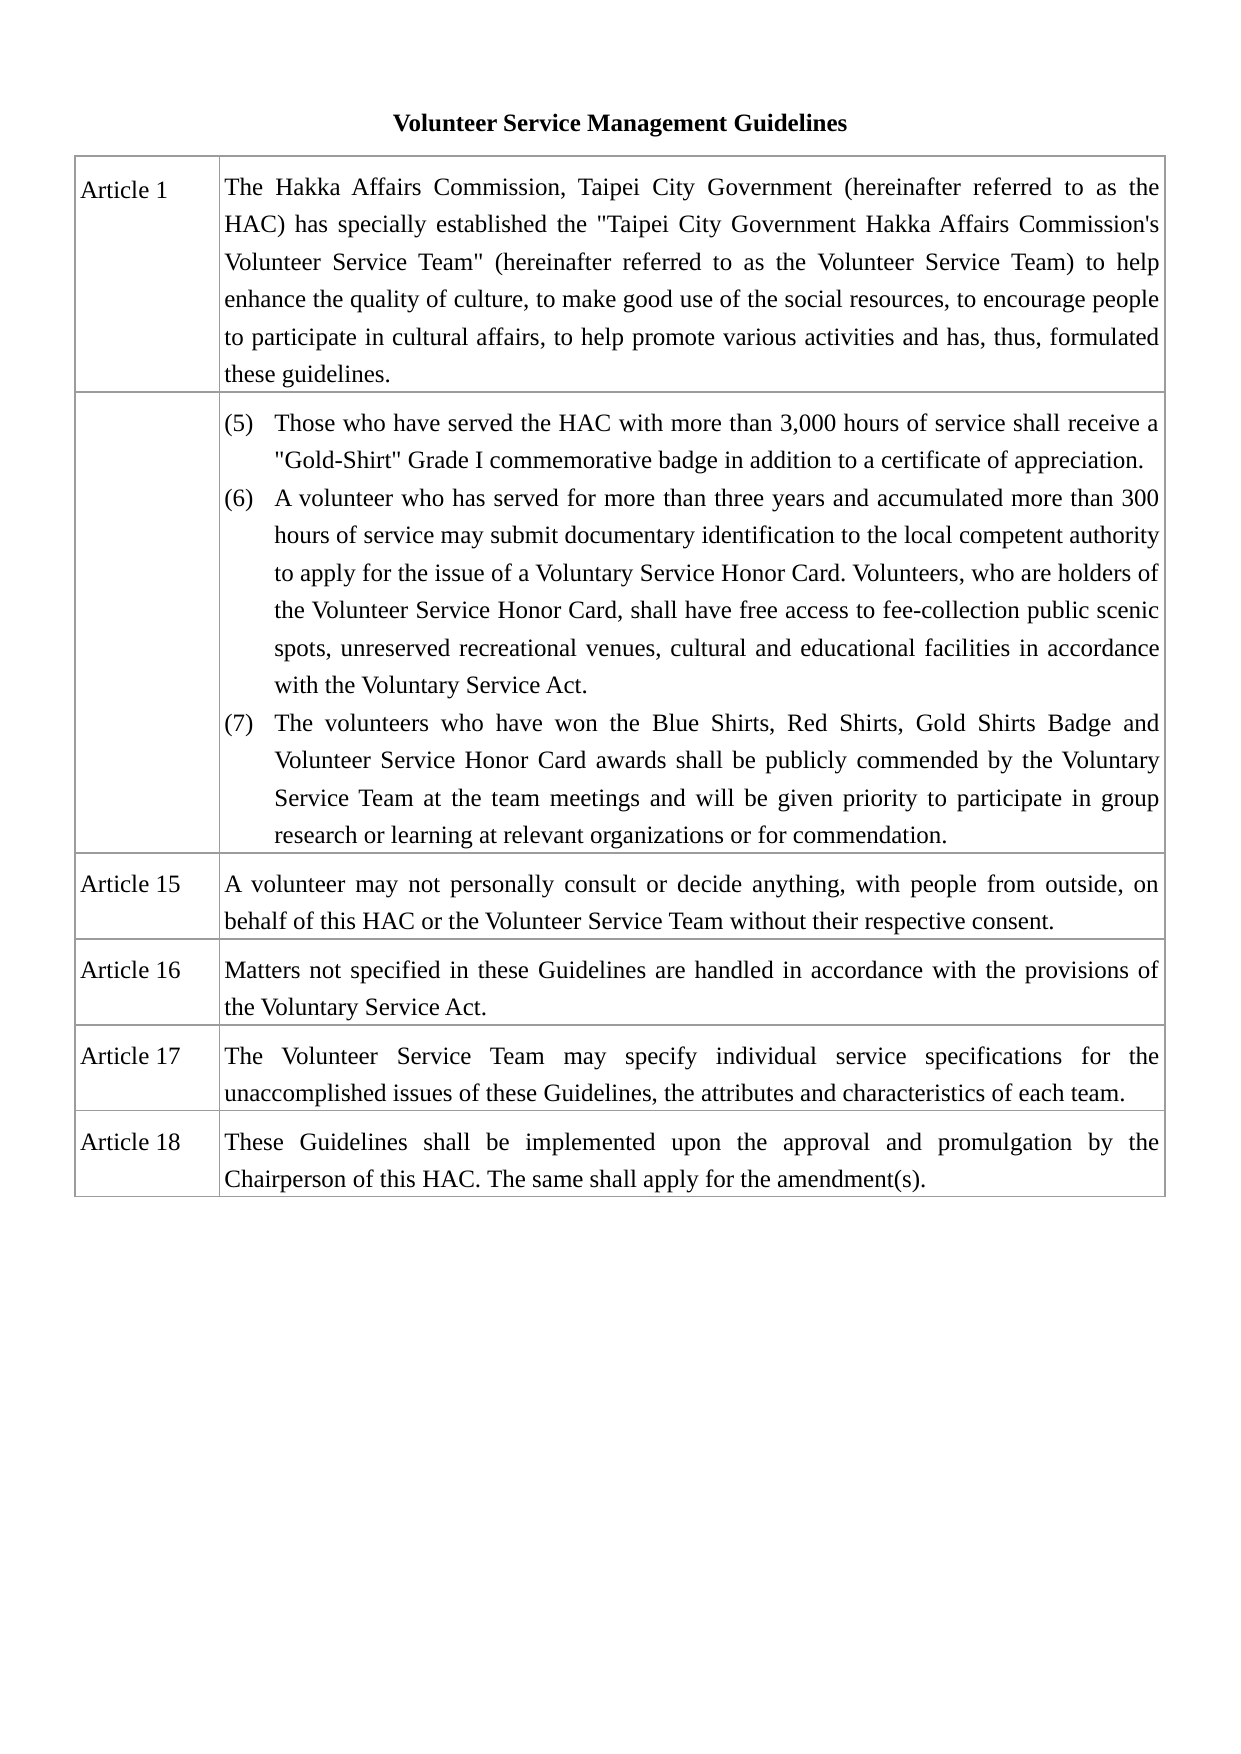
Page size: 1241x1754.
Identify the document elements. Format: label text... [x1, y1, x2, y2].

table_header Volunteer Service Management Guidelines [75, 90, 1165, 155]
table_cell Article 17 [76, 1026, 219, 1110]
table_cell Article 1 [76, 157, 219, 391]
table_cell Matters not specified in these Guidelines are handled in accordance with the provisions of the Voluntary Service Act. [220, 940, 1164, 1024]
table_cell Article 18 [76, 1111, 219, 1196]
table_cell A volunteer may not personally consult or decide anything, with people from outside, on behalf of this HAC or the Volunteer Service Team without their respective consent. [220, 854, 1164, 938]
table_cell Regulations of Rewards: Those who have served the HAC for one year with more than 200 hours of service shall receive a "Blue-Shirt" Grade commemorative badge in addition to a certificate of appreciation. Those who have served the HAC for two years with more than 400 hours of service shall receive a "Red-Shirt" Grade commemorative badge in addition to a certificate of appreciation. Those who have served the HAC for three years with more than 600 hours of service shall receive a "Gold-Shirt" Grade III commemorative badge in addition to a certificate of appreciation. Those who have served the HAC with more than 1,500 hours of service shall receive a "Gold-Shirt" Grade II commemorative badge in addition to a certificate of appreciation. Those who have served the HAC with more than 3,000 hours of service shall receive a "Gold-Shirt" Grade I commemorative badge in addition to a certificate of appreciation. A volunteer who has served for more than three years and accumulated more than 300 hours of service may submit documentary identification to the local competent authority to apply for the issue of a Voluntary Service Honor Card. Volunteers, who are holders of the Volunteer Service Honor Card, shall have free access to fee-collection public scenic spots, unreserved recreational venues, cultural and educational facilities in accordance with the Voluntary Service Act. The volunteers who have won the Blue Shirts, Red Shirts, Gold Shirts Badge and Volunteer Service Honor Card awards shall be publicly commended by the Voluntary Service Team at the team meetings and will be given priority to participate in group research or learning at relevant organizations or for commendation. [220, 393, 1164, 852]
table_cell [75, 1197, 1165, 1235]
table_cell Article 16 [76, 940, 219, 1024]
table_cell The Hakka Affairs Commission, Taipei City Government (hereinafter referred to as the HAC) has specially established the "Taipei City Government Hakka Affairs Commission's Volunteer Service Team" (hereinafter referred to as the Volunteer Service Team) to help enhance the quality of culture, to make good use of the social resources, to encourage people to participate in cultural affairs, to help promote various activities and has, thus, formulated these guidelines. [220, 157, 1164, 391]
table_cell The Volunteer Service Team may specify individual service specifications for the unaccomplished issues of these Guidelines, the attributes and characteristics of each team. [220, 1026, 1164, 1110]
table_cell These Guidelines shall be implemented upon the approval and promulgation by the Chairperson of this HAC. The same shall apply for the amendment(s). [220, 1111, 1164, 1196]
table_cell Article 15 [76, 854, 219, 938]
table_cell [76, 393, 219, 852]
